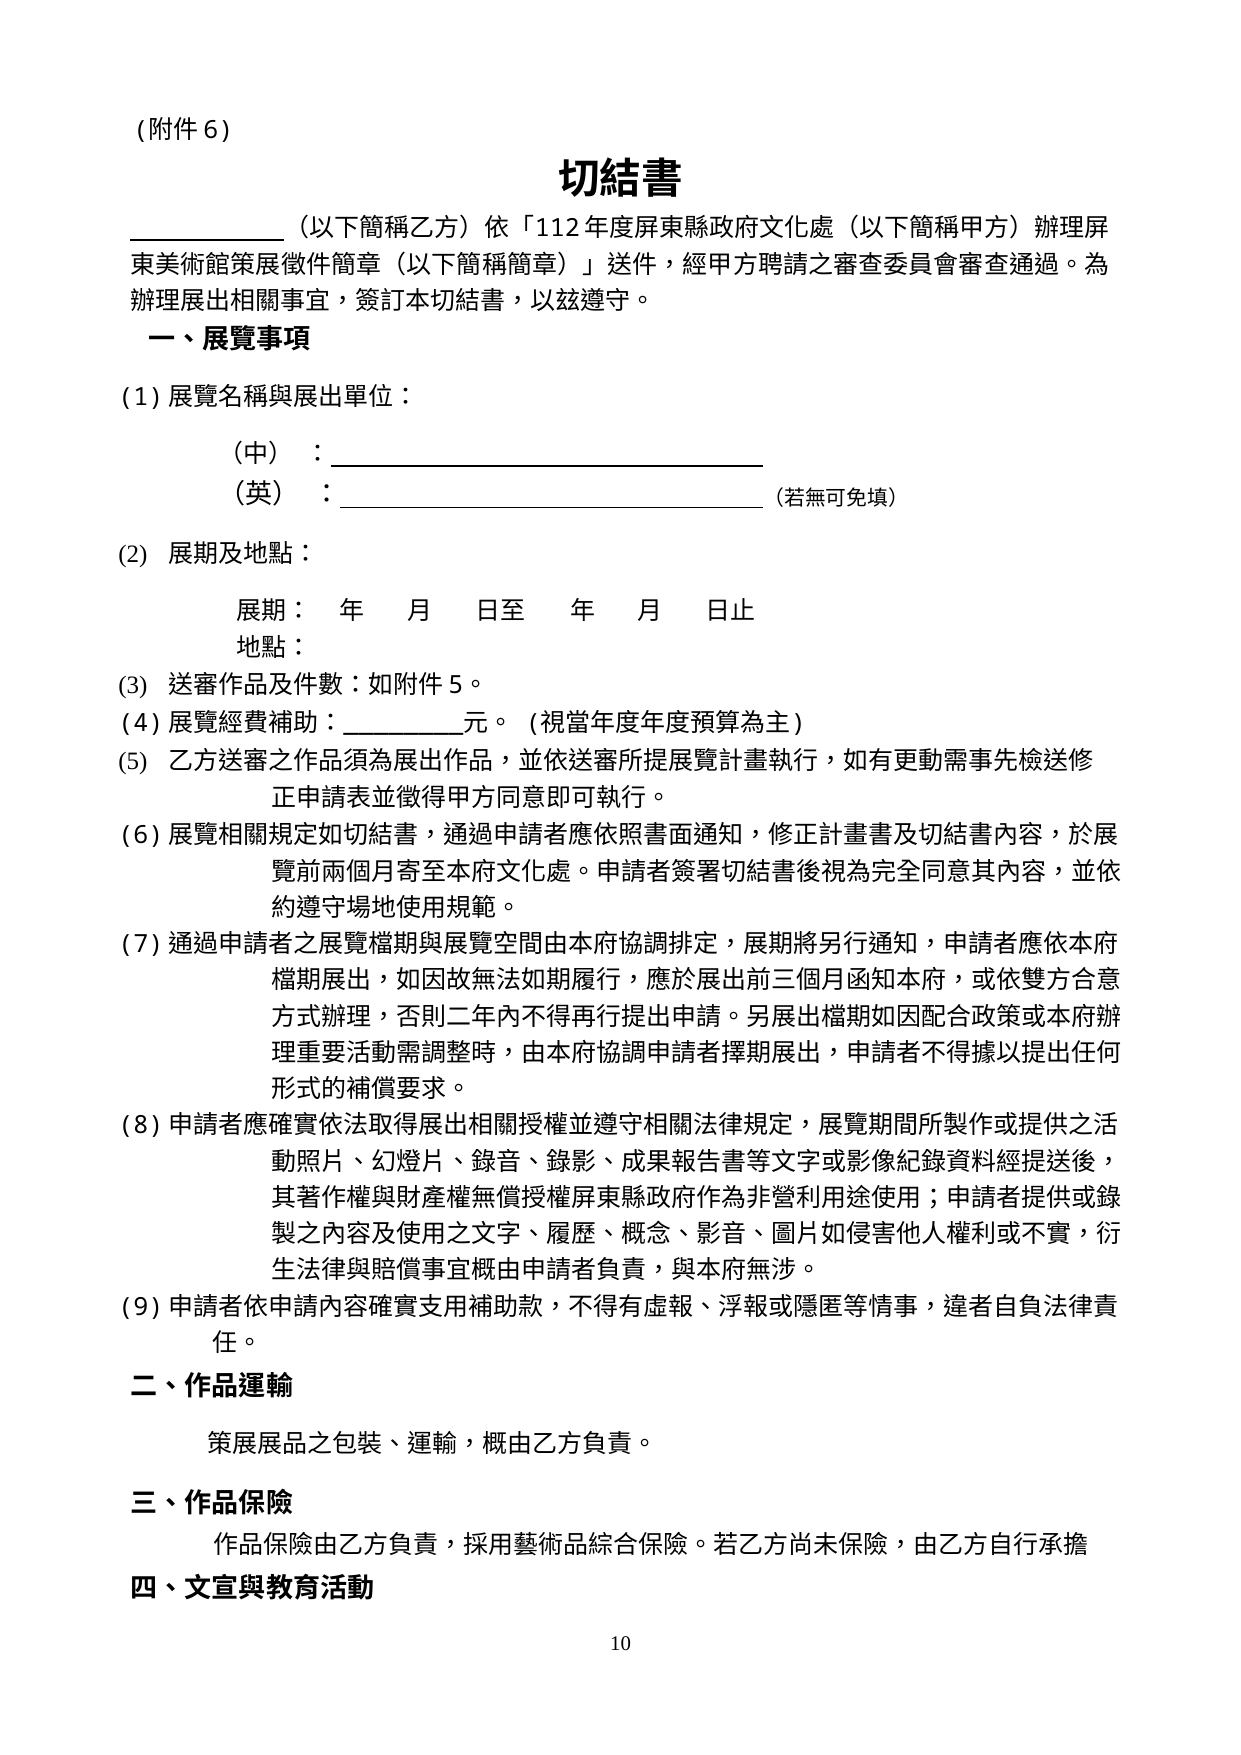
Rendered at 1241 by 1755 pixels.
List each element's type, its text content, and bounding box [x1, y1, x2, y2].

list 展期及地點： [118, 534, 1111, 570]
text 作品保險由乙方負責，採用藝術品綜合保險。若乙方尚未保險，由乙方自行承擔 [168, 1525, 1111, 1561]
list 通過申請者之展覽檔期與展覽空間由本府協調排定，展期將另行通知，申請者應依本府檔期展出，如因故無法如期履行，應於展出前三個月函知本府，或依雙方合意方式辦理，否則二年內不得再行提出申請。另展出檔期如因配合政策或本府辦理重要活動需調整時，由本府協調申請者擇期展出，申請者不得據以提出任何形式的補償要求。 [118, 924, 1122, 1105]
subtitle 一、展覽事項 [118, 317, 1122, 356]
subtitle 四、文宣與教育活動 [130, 1566, 1111, 1605]
text （中） ： [218, 434, 1111, 470]
text 三、作品保險 [130, 1481, 648, 1520]
list 展覽相關規定如切結書，通過申請者應依照書面通知，修正計畫書及切結書內容，於展覽前兩個月寄至本府文化處。申請者簽署切結書後視為完全同意其內容，並依約遵守場地使用規範。 [118, 815, 1122, 924]
subtitle 二、作品運輸 [130, 1363, 1111, 1403]
text 策展展品之包裝、運輸，概由乙方負責。 [130, 1424, 648, 1460]
list 送審作品及件數：如附件5。 [118, 665, 1111, 701]
list 申請者依申請內容確實支用補助款，不得有虛報、浮報或隱匿等情事，違者自負法律責任。 [118, 1286, 1122, 1359]
subtitle 切結書 [118, 145, 1122, 206]
text 展期： 年 月 日至 年 月 日止 地點： [236, 591, 914, 663]
list 申請者應確實依法取得展出相關授權並遵守相關法律規定，展覽期間所製作或提供之活動照片、幻燈片、錄音、錄影、成果報告書等文字或影像紀錄資料經提送後，其著作權與財產權無償授權屏東縣政府作為非營利用途使用；申請者提供或錄製之內容及使用之文字、履歷、概念、影音、圖片如侵害他人權利或不實，衍生法律與賠償事宜概由申請者負責，與本府無涉。 [118, 1105, 1122, 1286]
subtitle (附件6) [118, 109, 1122, 145]
list 展覽經費補助：________元。 (視當年度年度預算為主) [118, 703, 1111, 739]
list 乙方送審之作品須為展出作品，並依送審所提展覽計畫執行，如有更動需事先檢送修正申請表並徵得甲方同意即可執行。 [118, 741, 1111, 813]
list 展覽名稱與展出單位： [118, 377, 1122, 413]
text （以下簡稱乙方）依「112年度屏東縣政府文化處（以下簡稱甲方）辦理屏東美術館策展徵件簡章（以下簡稱簡章）」送件，經甲方聘請之審查委員會審查通過。為辦理展出相關事宜，簽訂本切結書，以玆遵守。 [130, 208, 1111, 317]
text （英） ： （若無可免填） [218, 472, 1111, 513]
